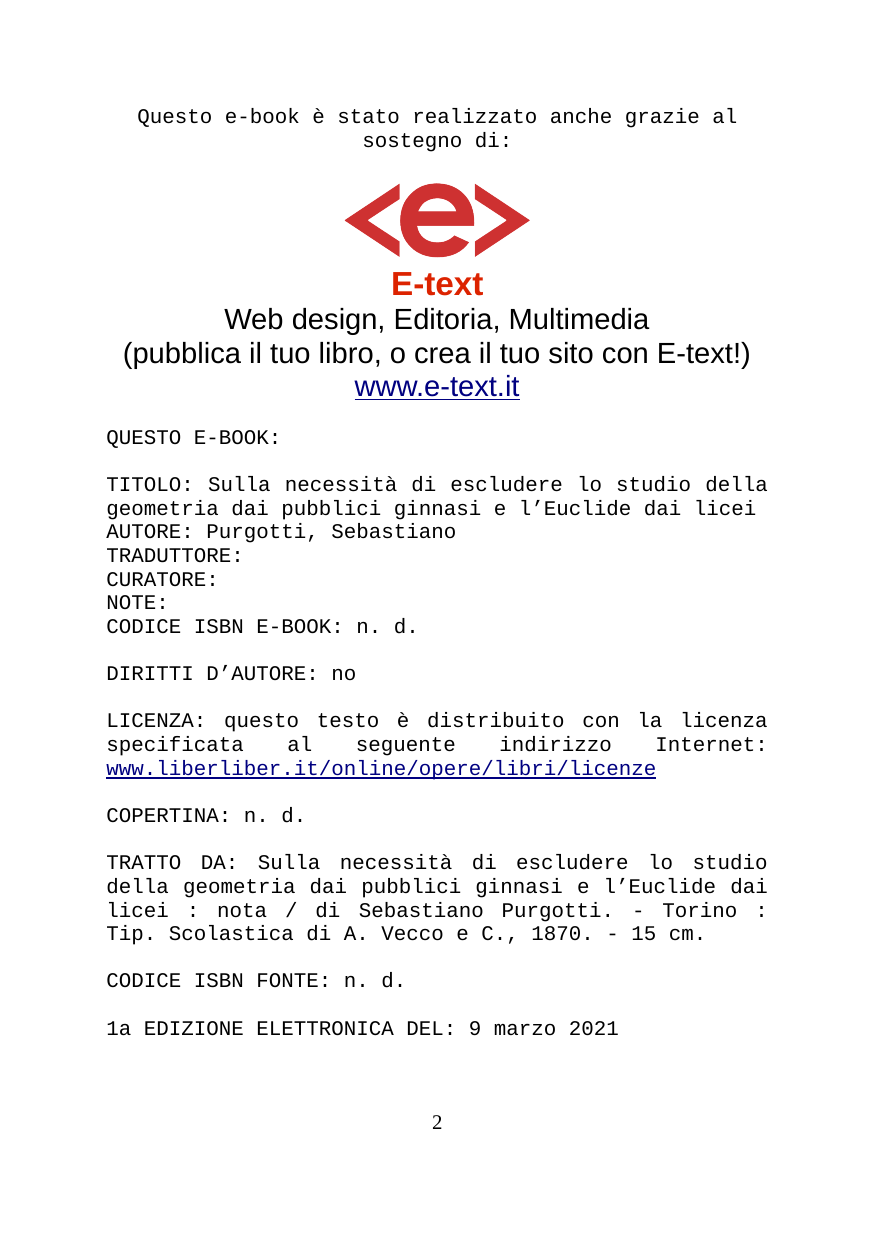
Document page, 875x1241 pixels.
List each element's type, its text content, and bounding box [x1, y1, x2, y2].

text Questo e-book è stato realizzato anche grazie al sostegno di: [106, 106, 768, 153]
text NOTE: [106, 592, 768, 616]
text QUESTO E-BOOK: [106, 427, 768, 450]
text LICENZA: questo testo è distribuito con la licenza specificata al seguente indirizzo Internet: www.liberliber.it/online/opere/libri/licenze [106, 710, 768, 781]
text CURATORE: [106, 568, 768, 592]
text E-text [106, 264, 768, 302]
text TITOLO: Sulla necessità di escludere lo studio della geometria dai pubblici ginnasi e l’Euclide dai licei [106, 474, 768, 521]
text TRADUTTORE: [106, 545, 768, 568]
text CODICE ISBN FONTE: n. d. [106, 971, 768, 994]
text COPERTINA: n. d. [106, 805, 768, 829]
text 1a EDIZIONE ELETTRONICA DEL: 9 marzo 2021 [106, 1018, 768, 1041]
text TRATTO DA: Sulla necessità di escludere lo studio della geometria dai pubblici ginnasi e l’Euclide dai licei : nota / di Sebastiano Purgotti. - Torino : Tip. Scolastica di A. Vecco e C., 1870. - 15 cm. [106, 852, 768, 947]
text www.e-text.it [106, 369, 768, 403]
text (pubblica il tuo libro, o crea il tuo sito con E-text!) [106, 336, 768, 369]
text DIRITTI D’AUTORE: no [106, 663, 768, 687]
text AUTORE: Purgotti, Sebastiano [106, 521, 768, 545]
text CODICE ISBN E-BOOK: n. d. [106, 616, 768, 639]
text Web design, Editoria, Multimedia [106, 302, 768, 336]
picture [343, 183, 531, 258]
